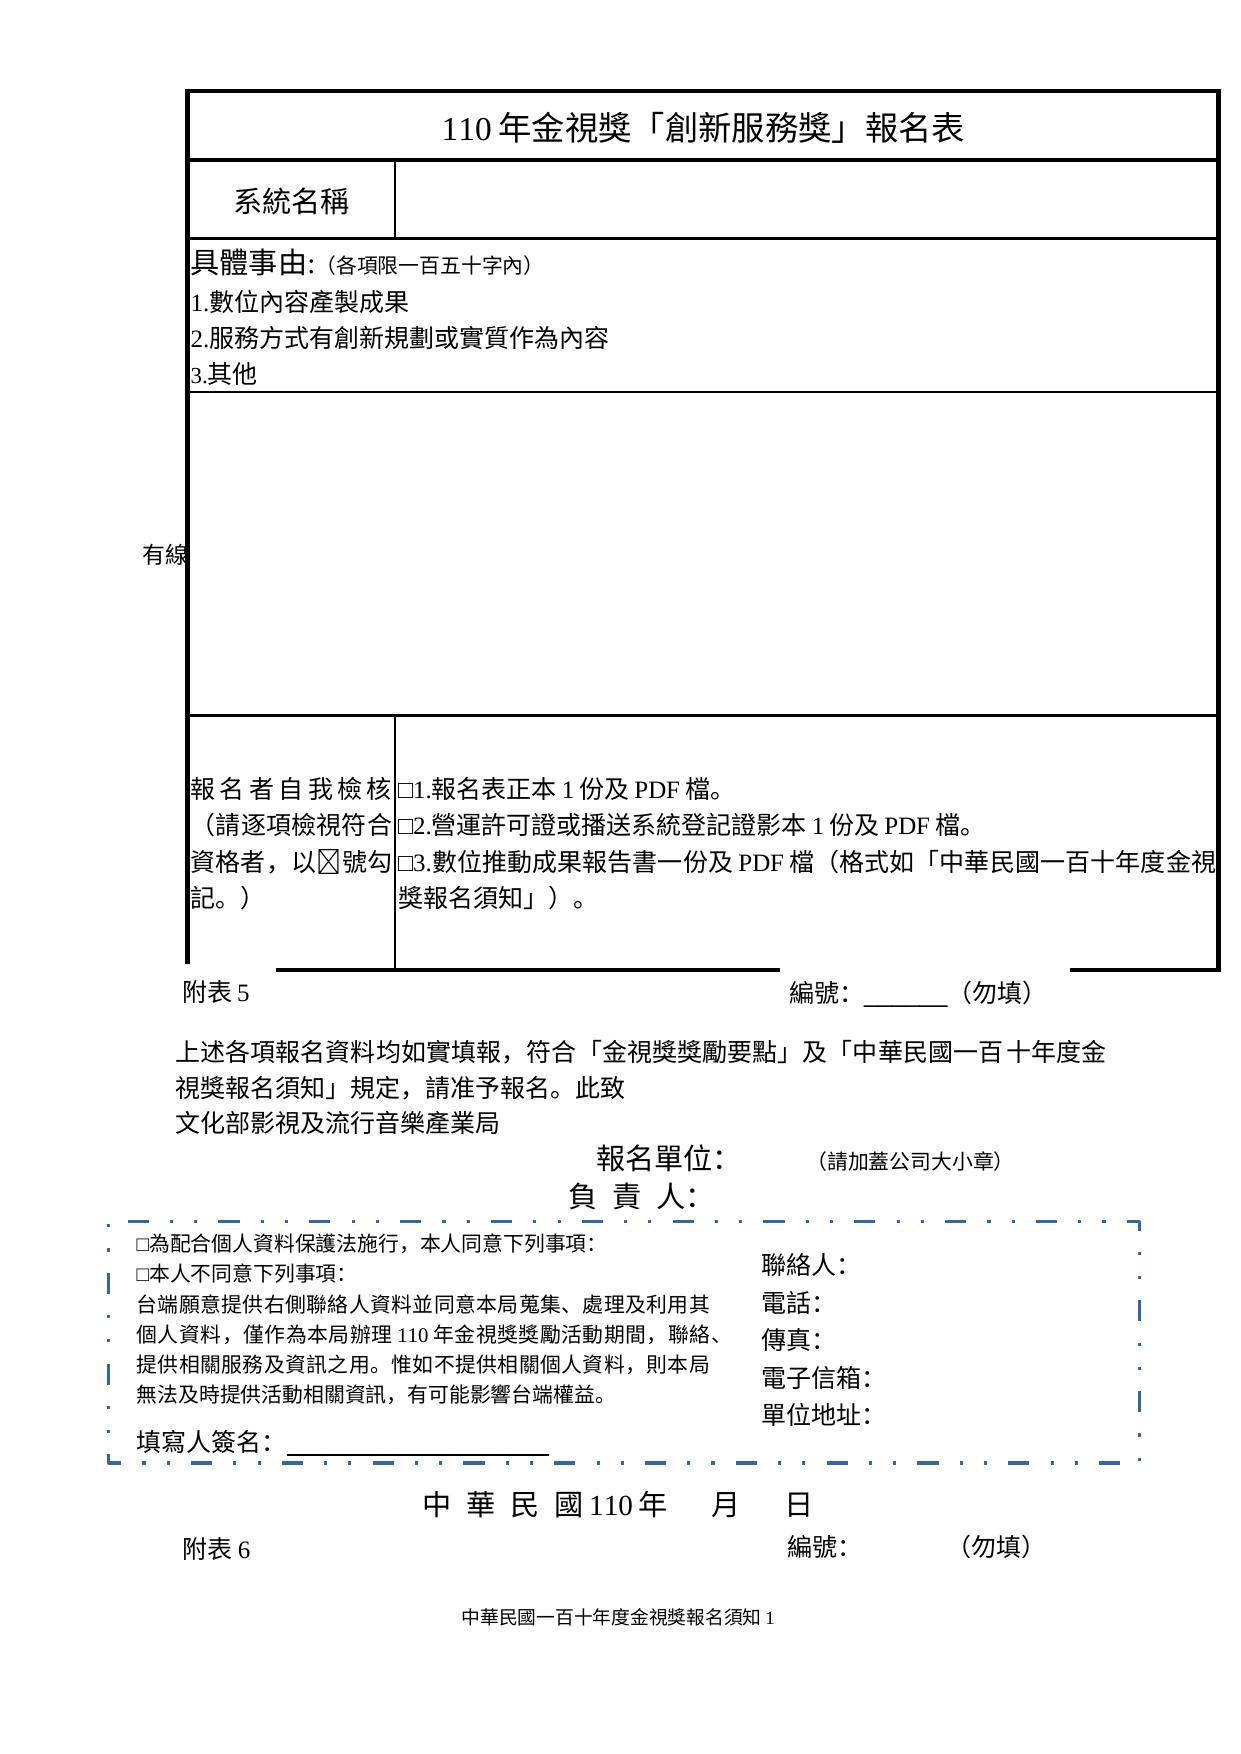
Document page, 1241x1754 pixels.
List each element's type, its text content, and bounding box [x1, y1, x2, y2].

text 負 責 人： [187, 1177, 1048, 1214]
text 文化部影視及流行音樂產業局 [175, 1104, 1106, 1139]
text 填寫人簽名： [136, 1409, 711, 1459]
text 負 責 人： [127, 1218, 720, 1491]
table_header 110年金視獎「創新服務獎」報名表 [190, 93, 1216, 158]
text □本人不同意下列事項： [136, 1258, 711, 1288]
text 附表6 [183, 1529, 272, 1560]
text 編號：______（勿填） [788, 1527, 1063, 1558]
text 單位地址： [746, 1394, 1094, 1432]
text 聯絡人： [746, 1244, 1094, 1282]
table_cell 報名者自我檢核（請逐項檢視符合資格者，以號勾記。） [190, 717, 394, 968]
table_cell 具體事由:（各項限一百五十字內） 1.數位內容產製成果 2.服務方式有創新規劃或實質作為內容 3.其他 [190, 240, 1216, 391]
text 編號：______（勿填） [789, 974, 1061, 1008]
text 報名單位： （請加蓋公司大小章） [187, 1139, 1048, 1177]
text 中 華 民 國110年 月 日 [187, 1477, 1048, 1525]
table_cell 有線 [190, 393, 1216, 713]
text 台端願意提供右側聯絡人資料並同意本局蒐集、處理及利用其個人資料，僅作為本局辦理110年金視獎獎勵活動期間，聯絡、提供相關服務及資訊之用。惟如不提供相關個人資料，則本局無法及時提供活動相關資訊，有可能影響台端權益。 [136, 1288, 711, 1409]
table_cell □1.報名表正本1份及PDF檔。 □2.營運許可證或播送系統登記證影本1份及PDF檔。 □3.數位推動成果報告書一份及PDF檔（格式如「中華民國一百十年度金視獎報名須知」）。 [396, 717, 1216, 968]
text 附表5 [182, 973, 267, 1004]
table_cell 系統名稱 [190, 162, 394, 237]
text □為配合個人資料保護法施行，本人同意下列事項： [136, 1227, 711, 1258]
text 電子信箱： [746, 1357, 1094, 1394]
text 上述各項報名資料均如實填報，符合「金視獎獎勵要點」及「中華民國一百十年度金視獎報名須知」規定，請准予報名。此致 [175, 1033, 1106, 1104]
text 傳真： [746, 1319, 1094, 1357]
text 77 [720, 1327, 737, 1364]
text 電話： [746, 1282, 1094, 1319]
table_cell [396, 162, 1216, 237]
